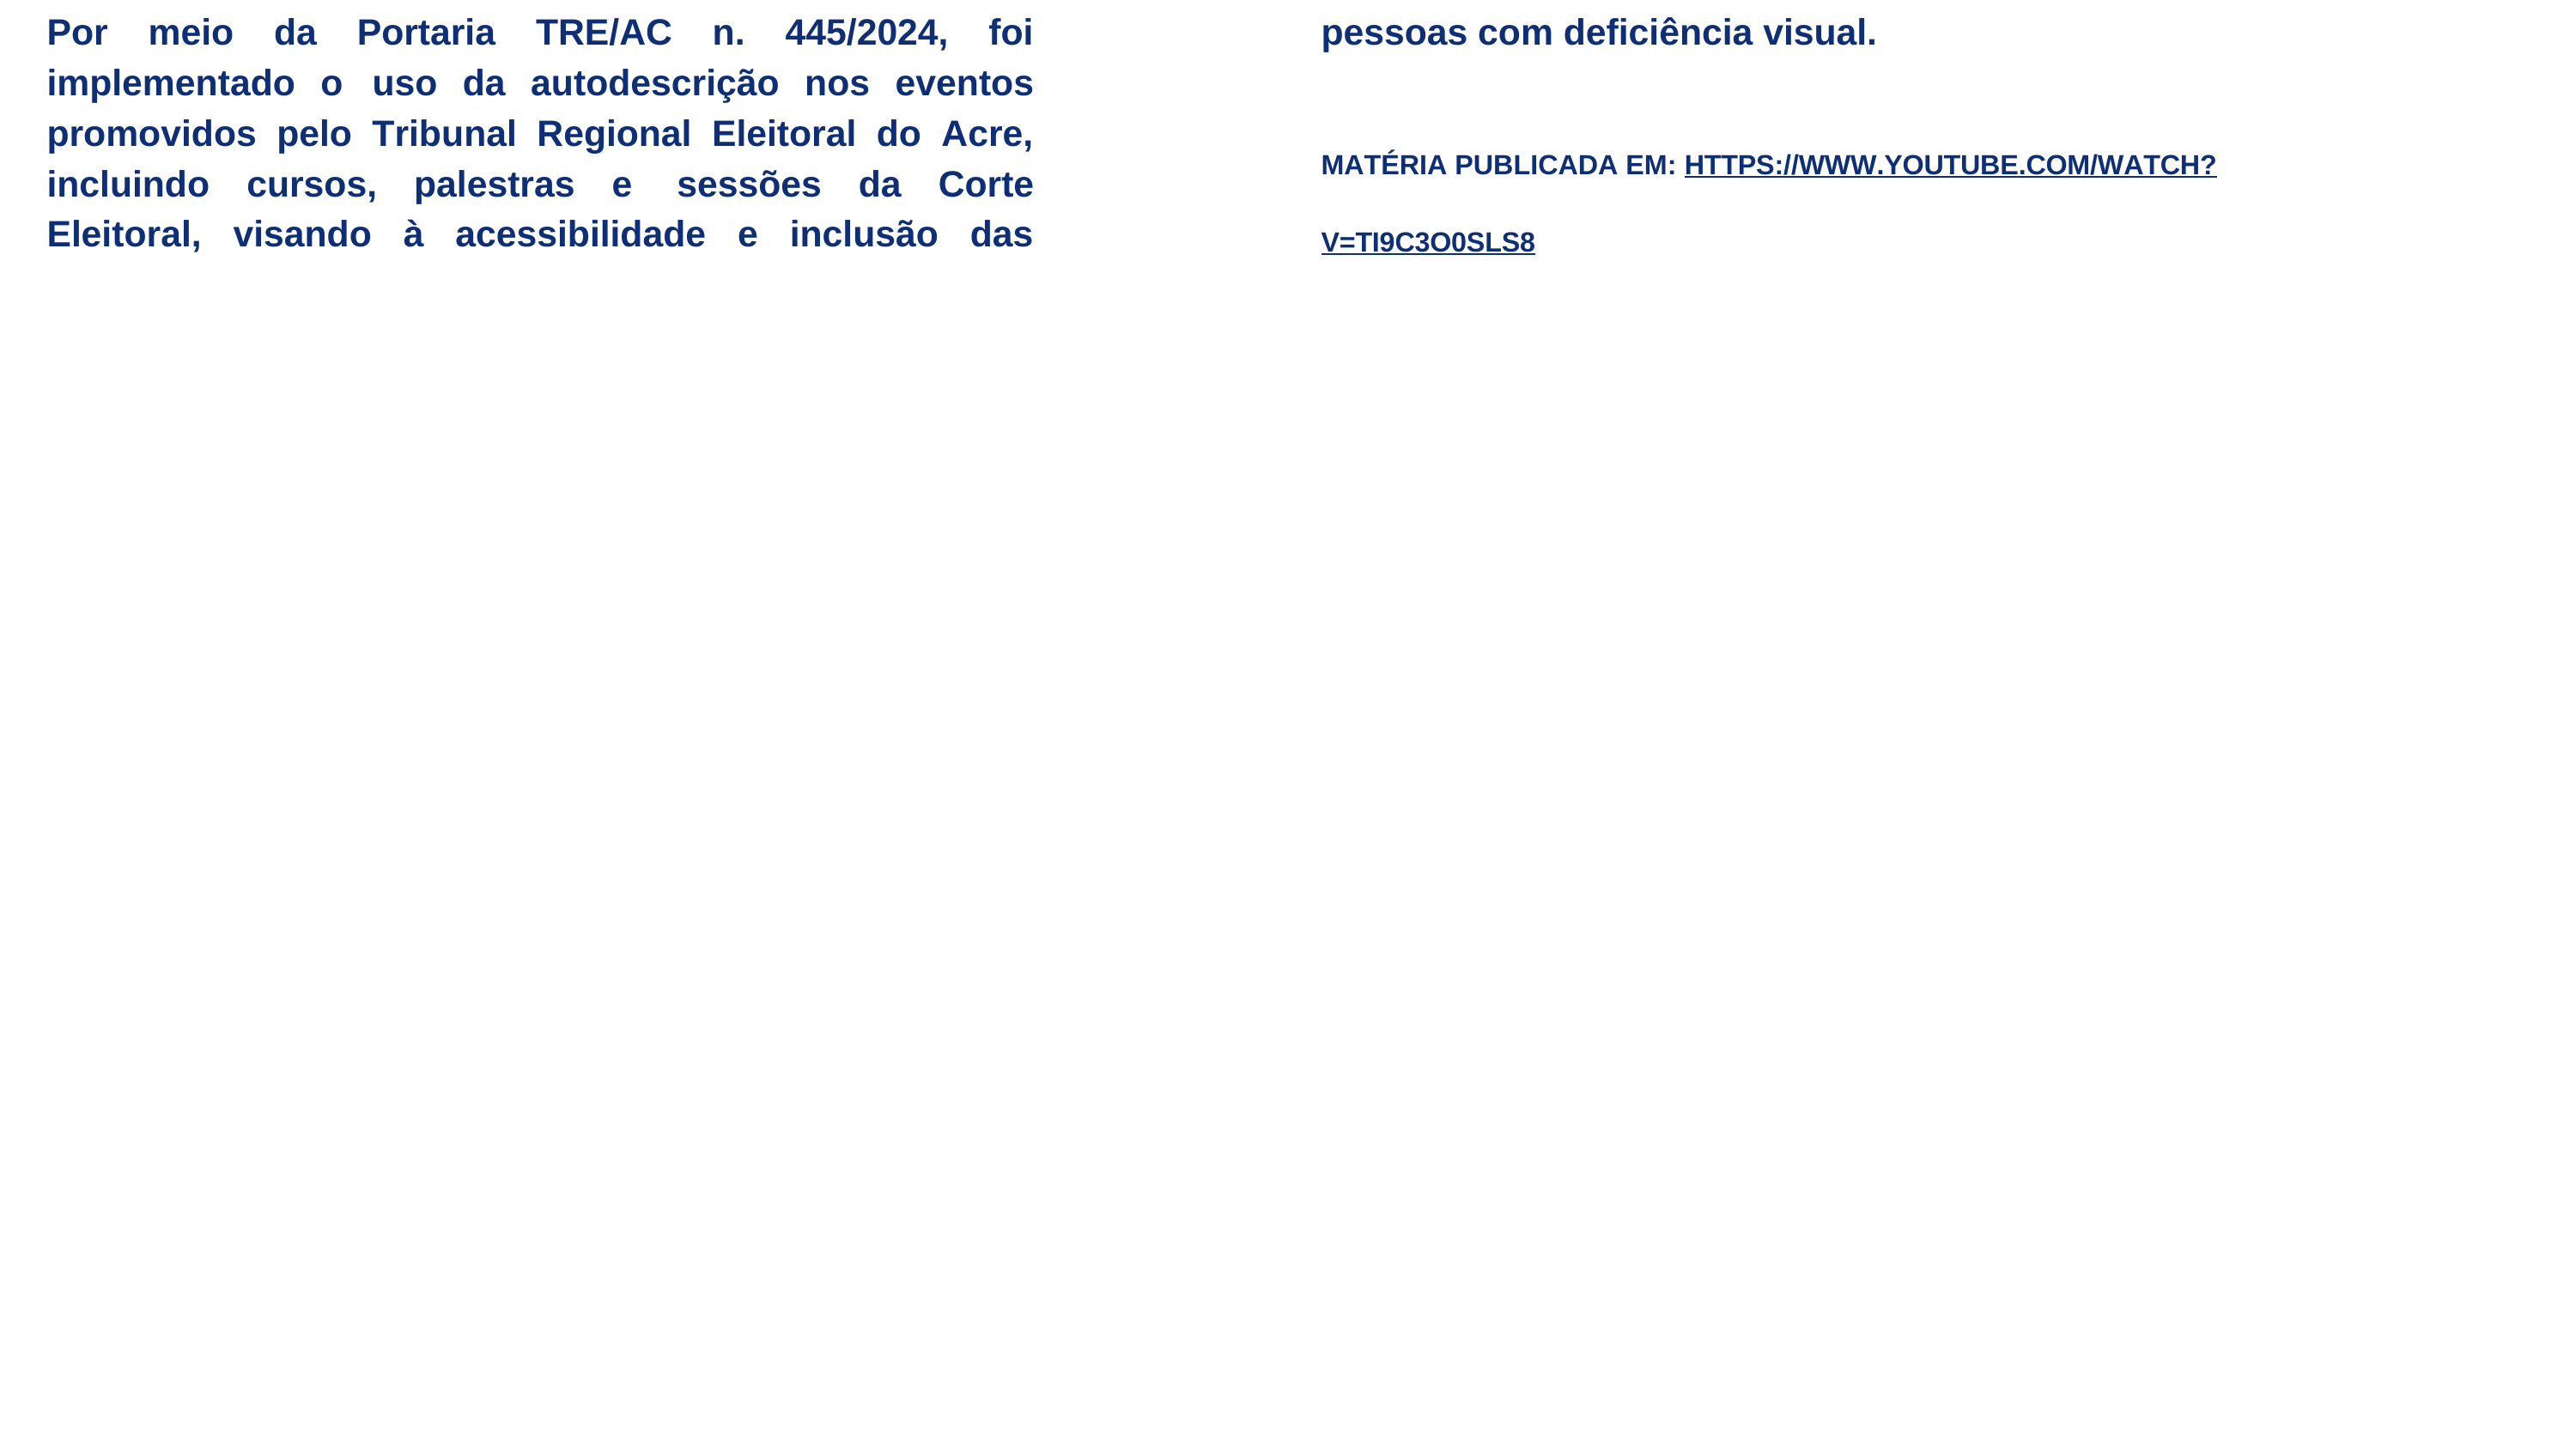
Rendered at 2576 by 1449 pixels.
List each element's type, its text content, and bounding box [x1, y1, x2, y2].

text pessoas com deficiência visual. [1321, 10, 2461, 53]
text MATÉRIA PUBLICADA EM: HTTPS://WWW.YOUTUBE.COM/WATCH?V=TI9C3O0SLS8 [1321, 149, 2421, 258]
text Por meio da Portaria TRE/AC n. 445/2024, foi implementado o uso da autodescrição nos eventos promovidos pelo Tribunal Regional Eleitoral do Acre, incluindo cursos, palestras e sessões da Corte Eleitoral, visando à acessibilidade e inclusão das [46, 10, 1034, 255]
